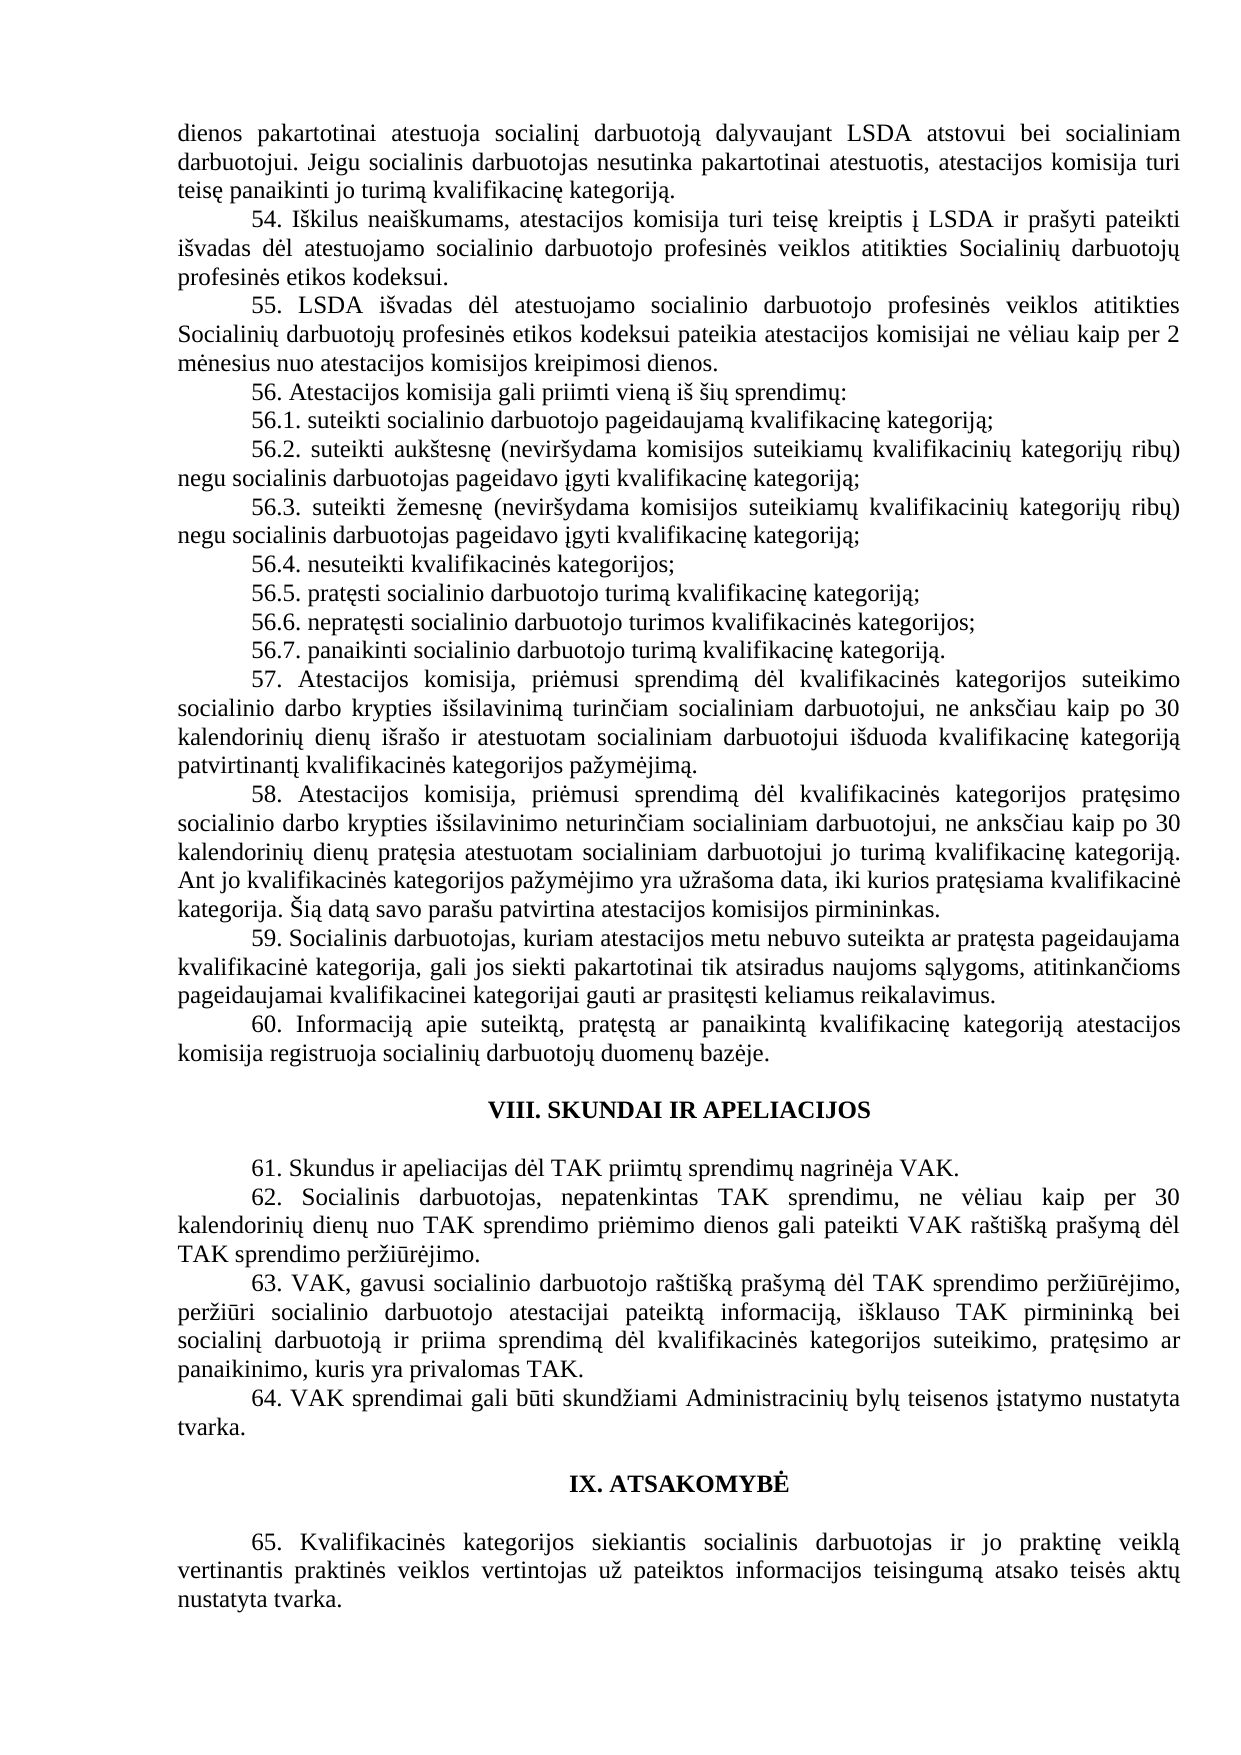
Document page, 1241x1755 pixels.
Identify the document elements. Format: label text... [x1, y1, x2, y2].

text IX. ATSAKOMYBĖ [177, 1469, 1181, 1498]
text 56.2. suteikti aukštesnę (neviršydama komisijos suteikiamų kvalifikacinių kategorijų ribų) negu socialinis darbuotojas pageidavo įgyti kvalifikacinę kategoriją; [177, 434, 1181, 492]
text dienos pakartotinai atestuoja socialinį darbuotoją dalyvaujant LSDA atstovui bei socialiniam darbuotojui. Jeigu socialinis darbuotojas nesutinka pakartotinai atestuotis, atestacijos komisija turi teisę panaikinti jo turimą kvalifikacinę kategoriją. [177, 118, 1181, 204]
text 56.1. suteikti socialinio darbuotojo pageidaujamą kvalifikacinę kategoriją; [177, 406, 1181, 434]
text 56.3. suteikti žemesnę (neviršydama komisijos suteikiamų kvalifikacinių kategorijų ribų) negu socialinis darbuotojas pageidavo įgyti kvalifikacinę kategoriją; [177, 492, 1181, 549]
text 58. Atestacijos komisija, priėmusi sprendimą dėl kvalifikacinės kategorijos pratęsimo socialinio darbo krypties išsilavinimo neturinčiam socialiniam darbuotojui, ne anksčiau kaip po 30 kalendorinių dienų pratęsia atestuotam socialiniam darbuotojui jo turimą kvalifikacinę kategoriją. Ant jo kvalifikacinės kategorijos pažymėjimo yra užrašoma data, iki kurios pratęsiama kvalifikacinė kategorija. Šią datą savo parašu patvirtina atestacijos komisijos pirmininkas. [177, 779, 1181, 923]
text 57. Atestacijos komisija, priėmusi sprendimą dėl kvalifikacinės kategorijos suteikimo socialinio darbo krypties išsilavinimą turinčiam socialiniam darbuotojui, ne anksčiau kaip po 30 kalendorinių dienų išrašo ir atestuotam socialiniam darbuotojui išduoda kvalifikacinę kategoriją patvirtinantį kvalifikacinės kategorijos pažymėjimą. [177, 664, 1181, 779]
text 62. Socialinis darbuotojas, nepatenkintas TAK sprendimu, ne vėliau kaip per 30 kalendorinių dienų nuo TAK sprendimo priėmimo dienos gali pateikti VAK raštišką prašymą dėl TAK sprendimo peržiūrėjimo. [177, 1182, 1181, 1268]
text 56.5. pratęsti socialinio darbuotojo turimą kvalifikacinę kategoriją; [177, 578, 1181, 607]
text 56.7. panaikinti socialinio darbuotojo turimą kvalifikacinę kategoriją. [177, 636, 1181, 664]
text 59. Socialinis darbuotojas, kuriam atestacijos metu nebuvo suteikta ar pratęsta pageidaujama kvalifikacinė kategorija, gali jos siekti pakartotinai tik atsiradus naujoms sąlygoms, atitinkančioms pageidaujamai kvalifikacinei kategorijai gauti ar prasitęsti keliamus reikalavimus. [177, 923, 1181, 1009]
text 56. Atestacijos komisija gali priimti vieną iš šių sprendimų: [177, 377, 1181, 406]
text 56.4. nesuteikti kvalifikacinės kategorijos; [177, 549, 1181, 578]
text 60. Informaciją apie suteiktą, pratęstą ar panaikintą kvalifikacinę kategoriją atestacijos komisija registruoja socialinių darbuotojų duomenų bazėje. [177, 1009, 1181, 1067]
text 55. LSDA išvadas dėl atestuojamo socialinio darbuotojo profesinės veiklos atitikties Socialinių darbuotojų profesinės etikos kodeksui pateikia atestacijos komisijai ne vėliau kaip per 2 mėnesius nuo atestacijos komisijos kreipimosi dienos. [177, 291, 1181, 377]
text 56.6. nepratęsti socialinio darbuotojo turimos kvalifikacinės kategorijos; [177, 607, 1181, 636]
text 63. VAK, gavusi socialinio darbuotojo raštišką prašymą dėl TAK sprendimo peržiūrėjimo, peržiūri socialinio darbuotojo atestacijai pateiktą informaciją, išklauso TAK pirmininką bei socialinį darbuotoją ir priima sprendimą dėl kvalifikacinės kategorijos suteikimo, pratęsimo ar panaikinimo, kuris yra privalomas TAK. [177, 1268, 1181, 1383]
text 61. Skundus ir apeliacijas dėl TAK priimtų sprendimų nagrinėja VAK. [177, 1153, 1181, 1182]
text 64. VAK sprendimai gali būti skundžiami Administracinių bylų teisenos įstatymo nustatyta tvarka. [177, 1383, 1181, 1441]
text VIII. SKUNDAI IR APELIACIJOS [177, 1096, 1181, 1124]
text 65. Kvalifikacinės kategorijos siekiantis socialinis darbuotojas ir jo praktinę veiklą vertinantis praktinės veiklos vertintojas už pateiktos informacijos teisingumą atsako teisės aktų nustatyta tvarka. [177, 1527, 1181, 1613]
text 54. Iškilus neaiškumams, atestacijos komisija turi teisę kreiptis į LSDA ir prašyti pateikti išvadas dėl atestuojamo socialinio darbuotojo profesinės veiklos atitikties Socialinių darbuotojų profesinės etikos kodeksui. [177, 204, 1181, 291]
